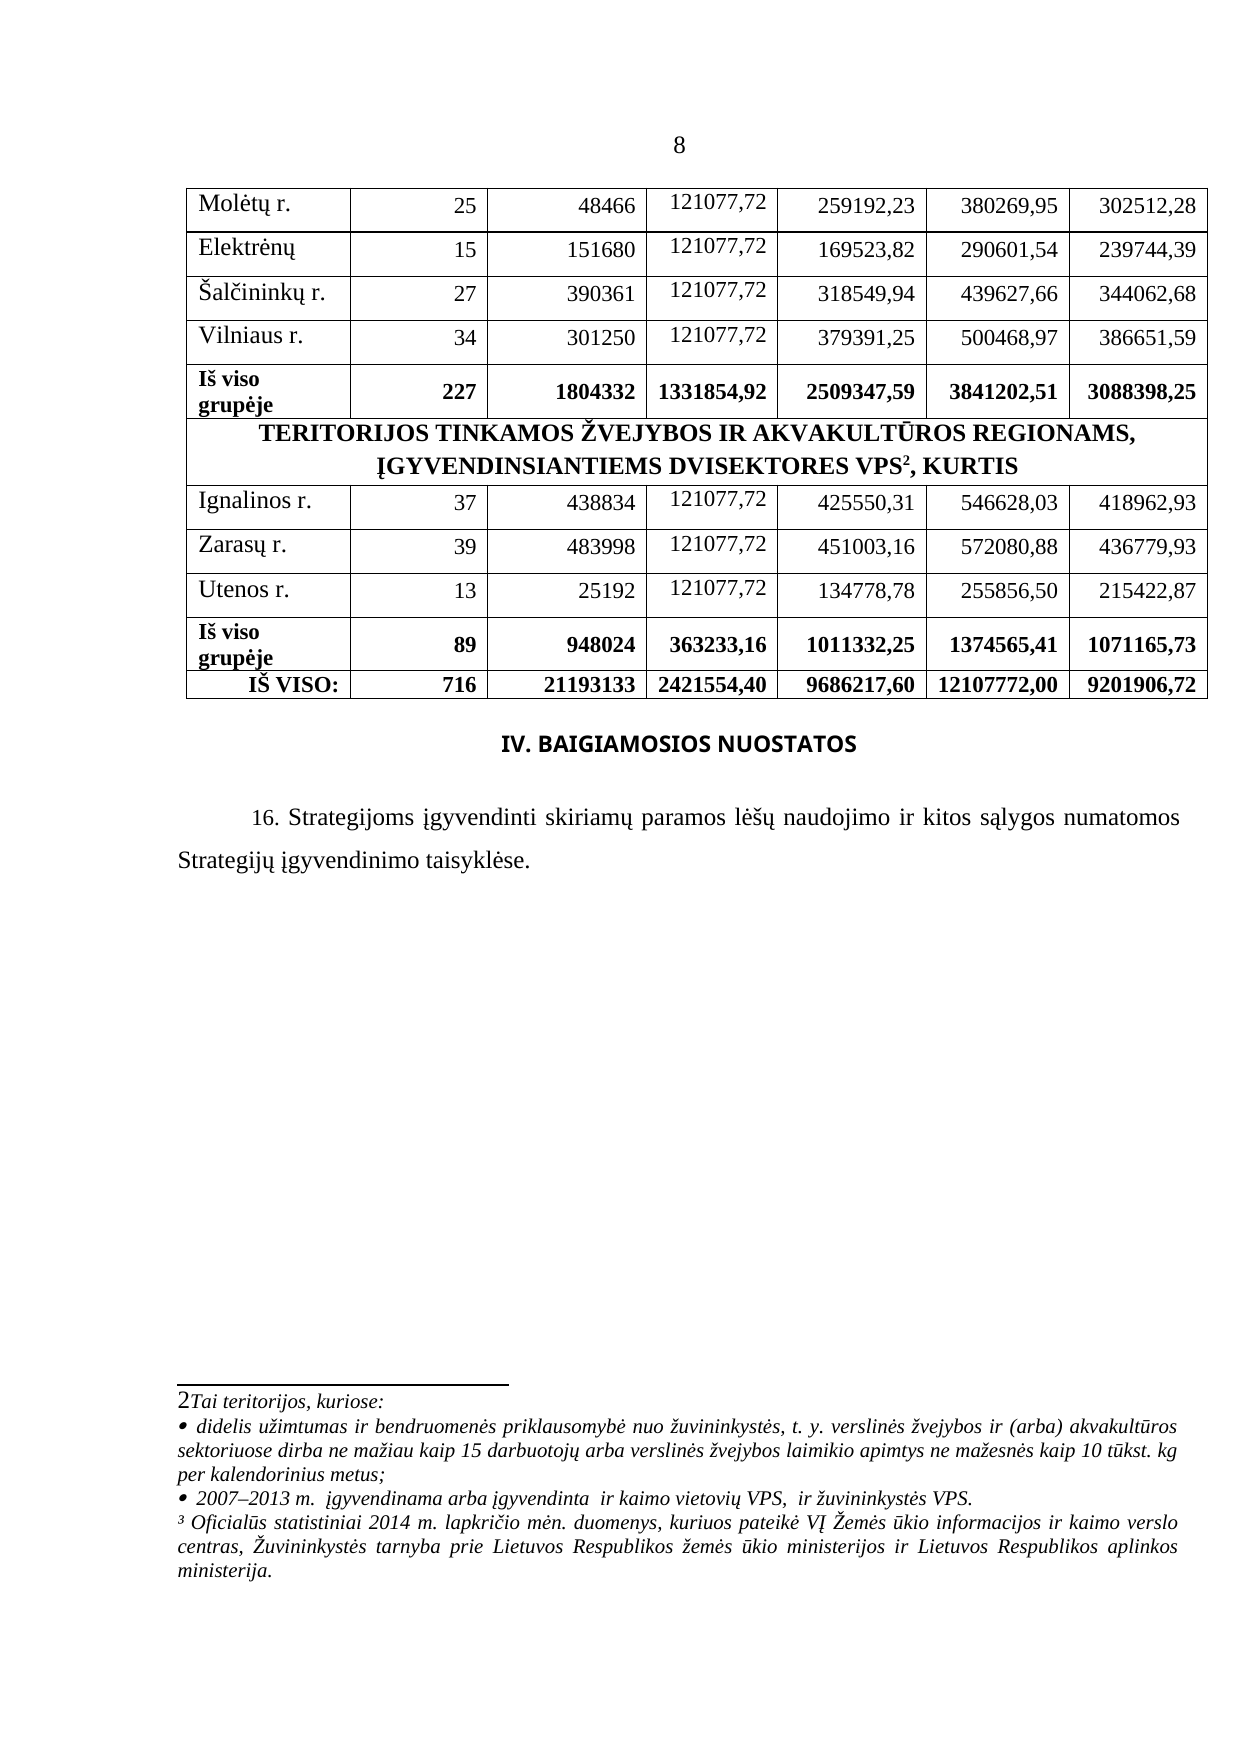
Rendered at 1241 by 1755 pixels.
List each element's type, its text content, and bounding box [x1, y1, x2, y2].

table_cell 1011332,25 [778, 618, 926, 670]
table_cell 39 [351, 530, 487, 573]
table_cell 227 [351, 365, 487, 417]
table_cell Iš viso grupėje [187, 365, 350, 417]
table_cell 344062,68 [1070, 277, 1207, 319]
table_cell 318549,94 [778, 277, 926, 319]
table_cell 121077,72 [647, 486, 777, 528]
table_cell 121077,72 [647, 189, 777, 231]
table_cell 3088398,25 [1070, 365, 1207, 417]
table_cell Šalčininkų r. [187, 277, 350, 319]
text 16. Strategijoms įgyvendinti skiriamų paramos lėšų naudojimo ir kitos sąlygos numatomos Strategijų įgyvendinimo taisyklėse. [177, 802, 1181, 874]
table_cell TERITORIJOS TINKAMOS ŽVEJYBOS IR AKVAKULTŪROS REGIONAMS, ĮGYVENDINSIANTIEMS DVISEKTORES VPS, KURTIS [187, 419, 1207, 484]
table_cell 89 [351, 618, 487, 670]
table_cell Utenos r. [187, 574, 350, 617]
table_cell 425550,31 [778, 486, 926, 528]
table_cell 255856,50 [927, 574, 1069, 617]
table_cell 15 [351, 233, 487, 276]
table_cell 9686217,60 [778, 671, 926, 698]
table_cell 12107772,00 [927, 671, 1069, 698]
table_cell 25 [351, 189, 487, 231]
table_cell 13 [351, 574, 487, 617]
text IV. BAIGIAMOSIOS NUOSTATOS [177, 728, 1181, 759]
table_cell 121077,72 [647, 233, 777, 276]
table_cell 716 [351, 671, 487, 698]
table_cell 21193133 [488, 671, 646, 698]
table_cell 121077,72 [647, 321, 777, 364]
table_cell 302512,28 [1070, 189, 1207, 231]
table_cell Zarasų r. [187, 530, 350, 573]
table_cell 483998 [488, 530, 646, 573]
table_cell 27 [351, 277, 487, 319]
table_cell 9201906,72 [1070, 671, 1207, 698]
table_cell Elektrėnų [187, 233, 350, 276]
table_cell 1331854,92 [647, 365, 777, 417]
table_cell 121077,72 [647, 530, 777, 573]
table_cell 121077,72 [647, 277, 777, 319]
table_cell 48466 [488, 189, 646, 231]
table_cell 1071165,73 [1070, 618, 1207, 670]
table_cell 134778,78 [778, 574, 926, 617]
table_cell 37 [351, 486, 487, 528]
table_cell 572080,88 [927, 530, 1069, 573]
table_cell IŠ VISO: [187, 671, 350, 698]
table_cell 290601,54 [927, 233, 1069, 276]
table_cell 1804332 [488, 365, 646, 417]
table_cell 500468,97 [927, 321, 1069, 364]
table_cell 436779,93 [1070, 530, 1207, 573]
table_cell 259192,23 [778, 189, 926, 231]
table_cell 439627,66 [927, 277, 1069, 319]
table_cell 1374565,41 [927, 618, 1069, 670]
table_cell 948024 [488, 618, 646, 670]
table_cell 215422,87 [1070, 574, 1207, 617]
table_cell 2509347,59 [778, 365, 926, 417]
table_cell 301250 [488, 321, 646, 364]
table_cell Ignalinos r. [187, 486, 350, 528]
table_cell Iš viso grupėje [187, 618, 350, 670]
table_cell 546628,03 [927, 486, 1069, 528]
table_cell 451003,16 [778, 530, 926, 573]
table_cell 169523,82 [778, 233, 926, 276]
table_cell 379391,25 [778, 321, 926, 364]
table_cell Molėtų r. [187, 189, 350, 231]
table_cell 239744,39 [1070, 233, 1207, 276]
table_cell 2421554,40 [647, 671, 777, 698]
table_cell 390361 [488, 277, 646, 319]
table_cell 3841202,51 [927, 365, 1069, 417]
table_cell 34 [351, 321, 487, 364]
table_cell 121077,72 [647, 574, 777, 617]
table_cell Vilniaus r. [187, 321, 350, 364]
table_cell 438834 [488, 486, 646, 528]
table_cell 386651,59 [1070, 321, 1207, 364]
table_cell 25192 [488, 574, 646, 617]
table_cell 418962,93 [1070, 486, 1207, 528]
table_cell 151680 [488, 233, 646, 276]
table_cell 380269,95 [927, 189, 1069, 231]
table_cell 363233,16 [647, 618, 777, 670]
